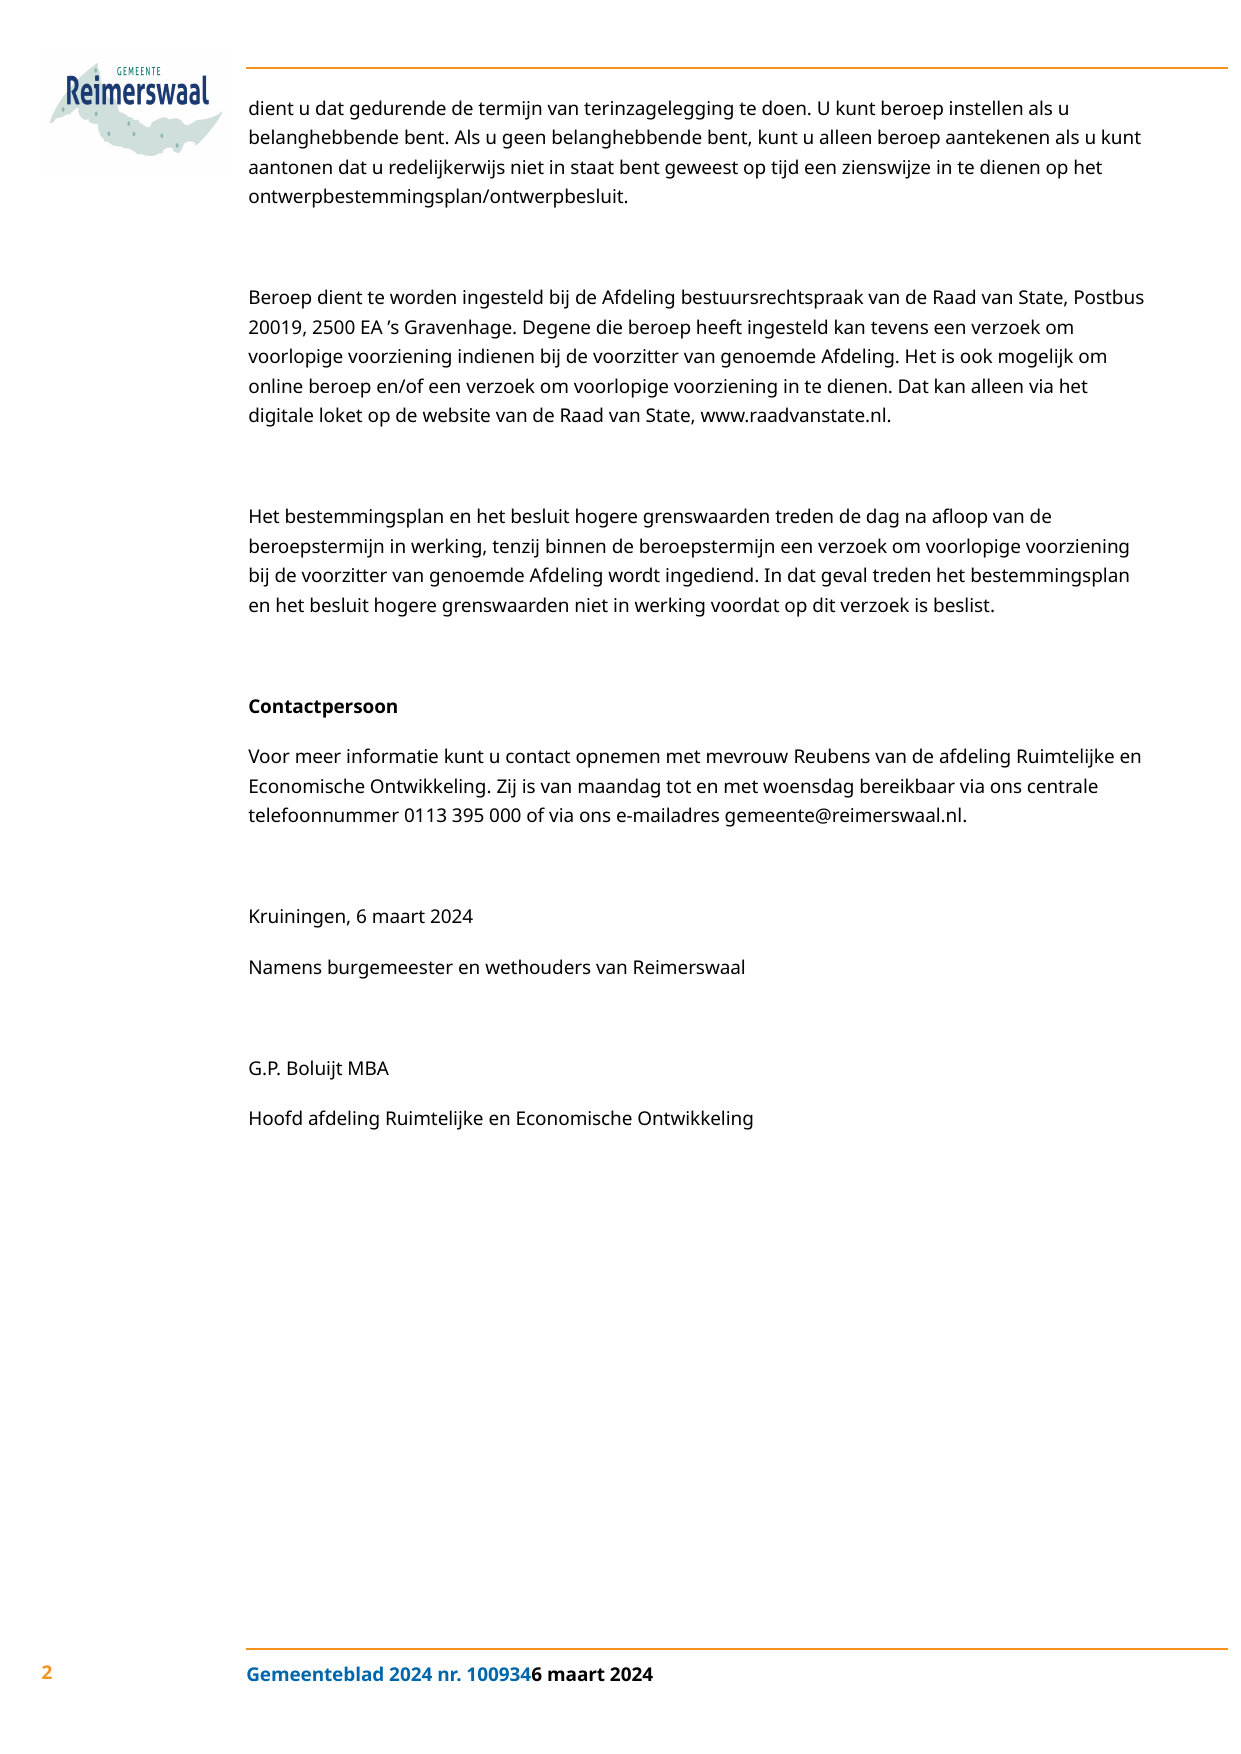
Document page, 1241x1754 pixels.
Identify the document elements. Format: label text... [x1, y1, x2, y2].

text dient u dat gedurende de termijn van terinzagelegging te doen. U kunt beroep instellen als u belanghebbende bent. Als u geen belanghebbende bent, kunt u alleen beroep aantekenen als u kunt aantonen dat u redelijkerwijs niet in staat bent geweest op tijd een zienswijze in te dienen op het ontwerpbestemmingsplan/ontwerpbesluit. [248, 95, 1152, 209]
text Hoofd afdeling Ruimtelijke en Economische Ontwikkeling [248, 1105, 1152, 1131]
text Het bestemmingsplan en het besluit hogere grenswaarden treden de dag na afloop van de beroepstermijn in werking, tenzij binnen de beroepstermijn een verzoek om voorlopige voorziening bij de voorzitter van genoemde Afdeling wordt ingediend. In dat geval treden het bestemmingsplan en het besluit hogere grenswaarden niet in werking voordat op dit verzoek is beslist. [248, 503, 1152, 618]
text Voor meer informatie kunt u contact opnemen met mevrouw Reubens van de afdeling Ruimtelijke en Economische Ontwikkeling. Zij is van maandag tot en met woensdag bereikbaar via ons centrale telefoonnummer 0113 395 000 of via ons e-mailadres gemeente@reimerswaal.nl. [248, 743, 1152, 828]
text Namens burgemeester en wethouders van Reimerswaal [248, 954, 1152, 980]
picture [41, 47, 231, 172]
text Contactpersoon [248, 693, 1152, 719]
text Beroep dient te worden ingesteld bij de Afdeling bestuursrechtspraak van de Raad van State, Postbus 20019, 2500 EA ’s Gravenhage. Degene die beroep heeft ingesteld kan tevens een verzoek om voorlopige voorziening indienen bij de voorzitter van genoemde Afdeling. Het is ook mogelijk om online beroep en/of een verzoek om voorlopige voorziening in te dienen. Dat kan alleen via het digitale loket op de website van de Raad van State, www.raadvanstate.nl. [248, 284, 1152, 428]
text G.P. Boluijt MBA [248, 1055, 1152, 1081]
text Kruiningen, 6 maart 2024 [248, 903, 1152, 929]
